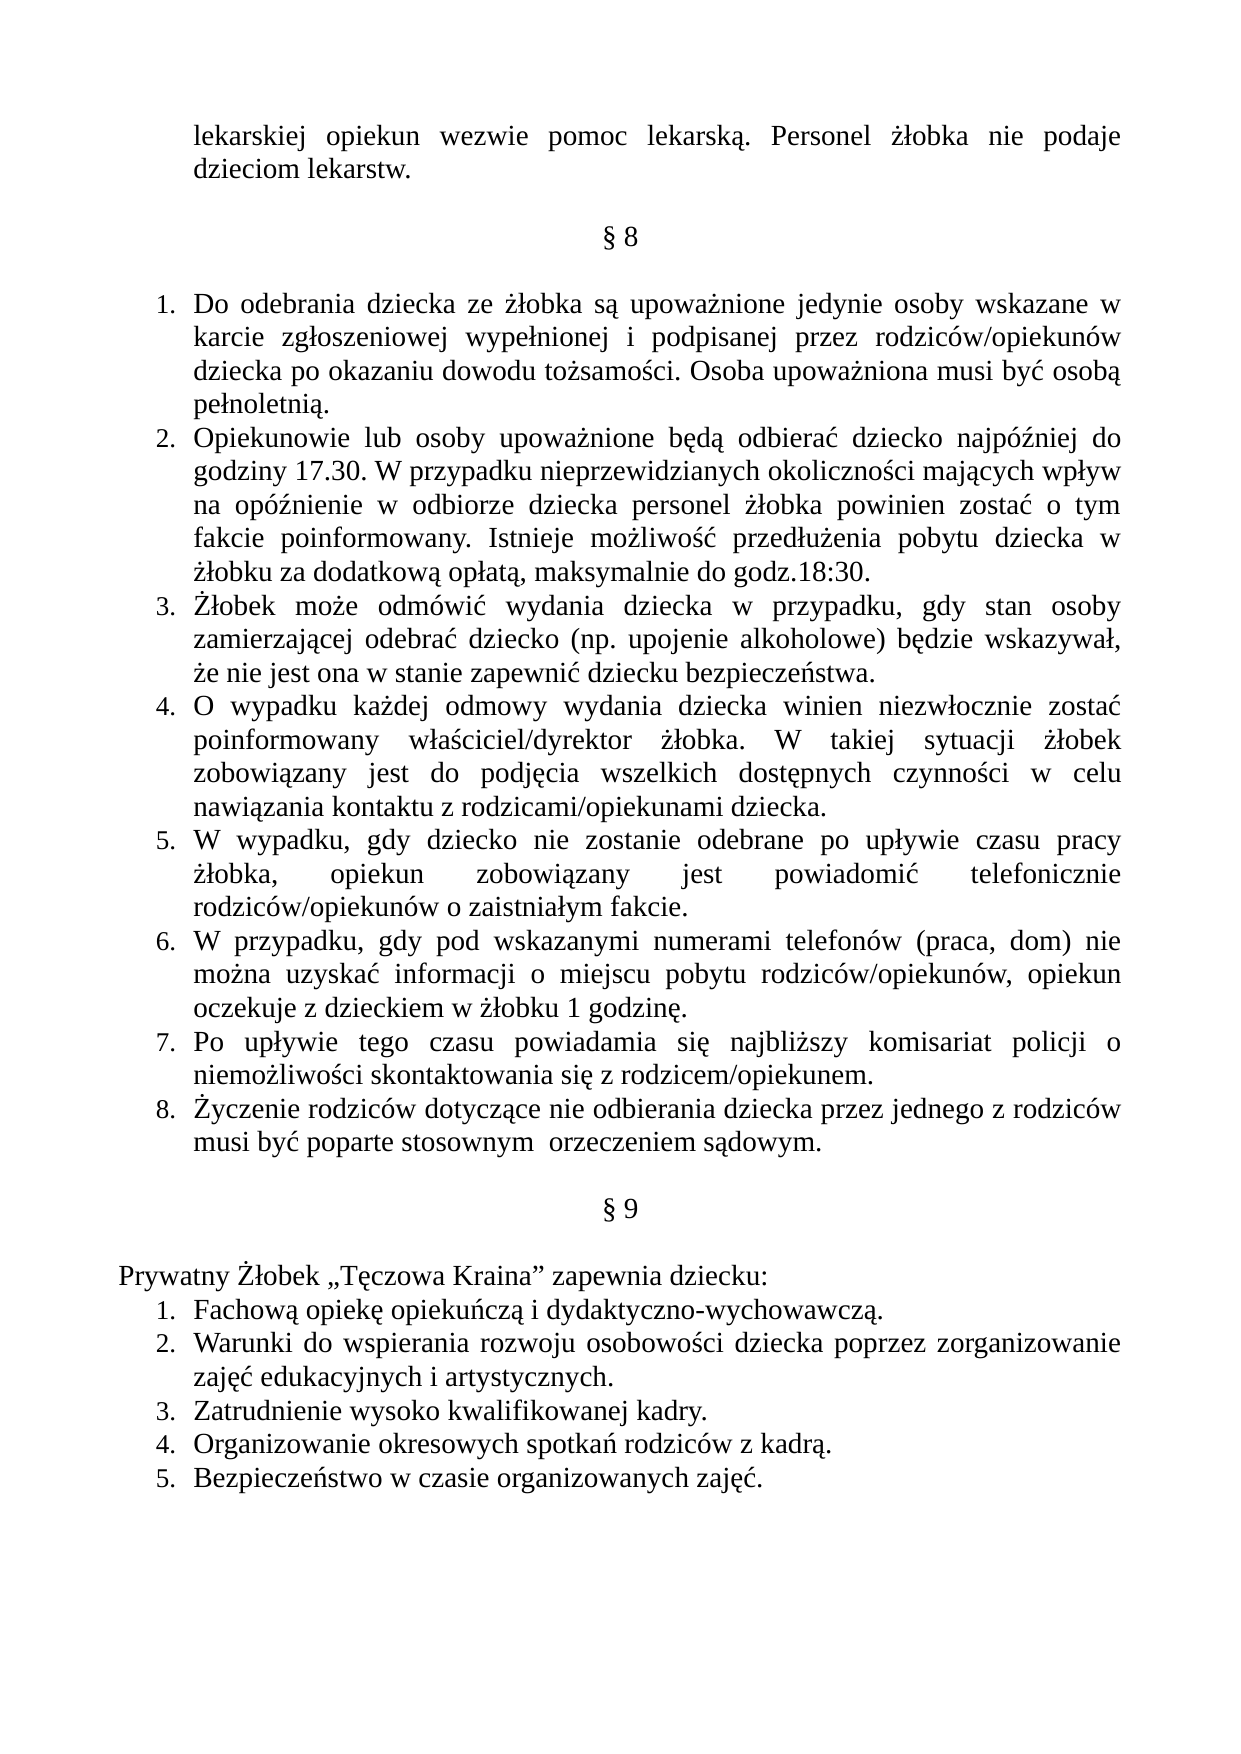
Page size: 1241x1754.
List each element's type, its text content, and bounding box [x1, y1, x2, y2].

list Życzenie rodziców dotyczące nie odbierania dziecka przez jednego z rodziców musi być poparte stosownym orzeczeniem sądowym. [156, 1091, 1122, 1158]
list Fachową opiekę opiekuńczą i dydaktyczno-wychowawczą. [156, 1292, 1122, 1326]
text § 9 [118, 1191, 1122, 1225]
list O wypadku każdej odmowy wydania dziecka winien niezwłocznie zostać poinformowany właściciel/dyrektor żłobka. W takiej sytuacji żłobek zobowiązany jest do podjęcia wszelkich dostępnych czynności w celu nawiązania kontaktu z rodzicami/opiekunami dziecka. [156, 688, 1122, 822]
list Po upływie tego czasu powiadamia się najbliższy komisariat policji o niemożliwości skontaktowania się z rodzicem/opiekunem. [156, 1024, 1122, 1091]
list Zatrudnienie wysoko kwalifikowanej kadry. [156, 1393, 1122, 1426]
list Żłobek może odmówić wydania dziecka w przypadku, gdy stan osoby zamierzającej odebrać dziecko (np. upojenie alkoholowe) będzie wskazywał, że nie jest ona w stanie zapewnić dziecku bezpieczeństwa. [156, 588, 1122, 688]
list W wypadku, gdy dziecko nie zostanie odebrane po upływie czasu pracy żłobka, opiekun zobowiązany jest powiadomić telefonicznie rodziców/opiekunów o zaistniałym fakcie. [156, 822, 1122, 923]
text § 8 [118, 219, 1122, 252]
list Warunki do wspierania rozwoju osobowości dziecka poprzez zorganizowanie zajęć edukacyjnych i artystycznych. [156, 1326, 1122, 1393]
list Organizowanie okresowych spotkań rodziców z kadrą. [156, 1426, 1122, 1460]
list Do odebrania dziecka ze żłobka są upoważnione jedynie osoby wskazane w karcie zgłoszeniowej wypełnionej i podpisanej przez rodziców/opiekunów dziecka po okazaniu dowodu tożsamości. Osoba upoważniona musi być osobą pełnoletnią. [156, 286, 1122, 420]
list Bezpieczeństwo w czasie organizowanych zajęć. [156, 1460, 1122, 1493]
text Prywatny Żłobek „Tęczowa Kraina” zapewnia dziecku: [118, 1258, 1122, 1292]
list W przypadku, gdy pod wskazanymi numerami telefonów (praca, dom) nie można uzyskać informacji o miejscu pobytu rodziców/opiekunów, opiekun oczekuje z dzieckiem w żłobku 1 godzinę. [156, 923, 1122, 1024]
list Opiekunowie lub osoby upoważnione będą odbierać dziecko najpóźniej do godziny 17.30. W przypadku nieprzewidzianych okoliczności mających wpływ na opóźnienie w odbiorze dziecka personel żłobka powinien zostać o tym fakcie poinformowany. Istnieje możliwość przedłużenia pobytu dziecka w żłobku za dodatkową opłatą, maksymalnie do godz.18:30. [156, 420, 1122, 588]
list lekarskiej opiekun wezwie pomoc lekarską. Personel żłobka nie podaje dzieciom lekarstw. [156, 118, 1122, 185]
